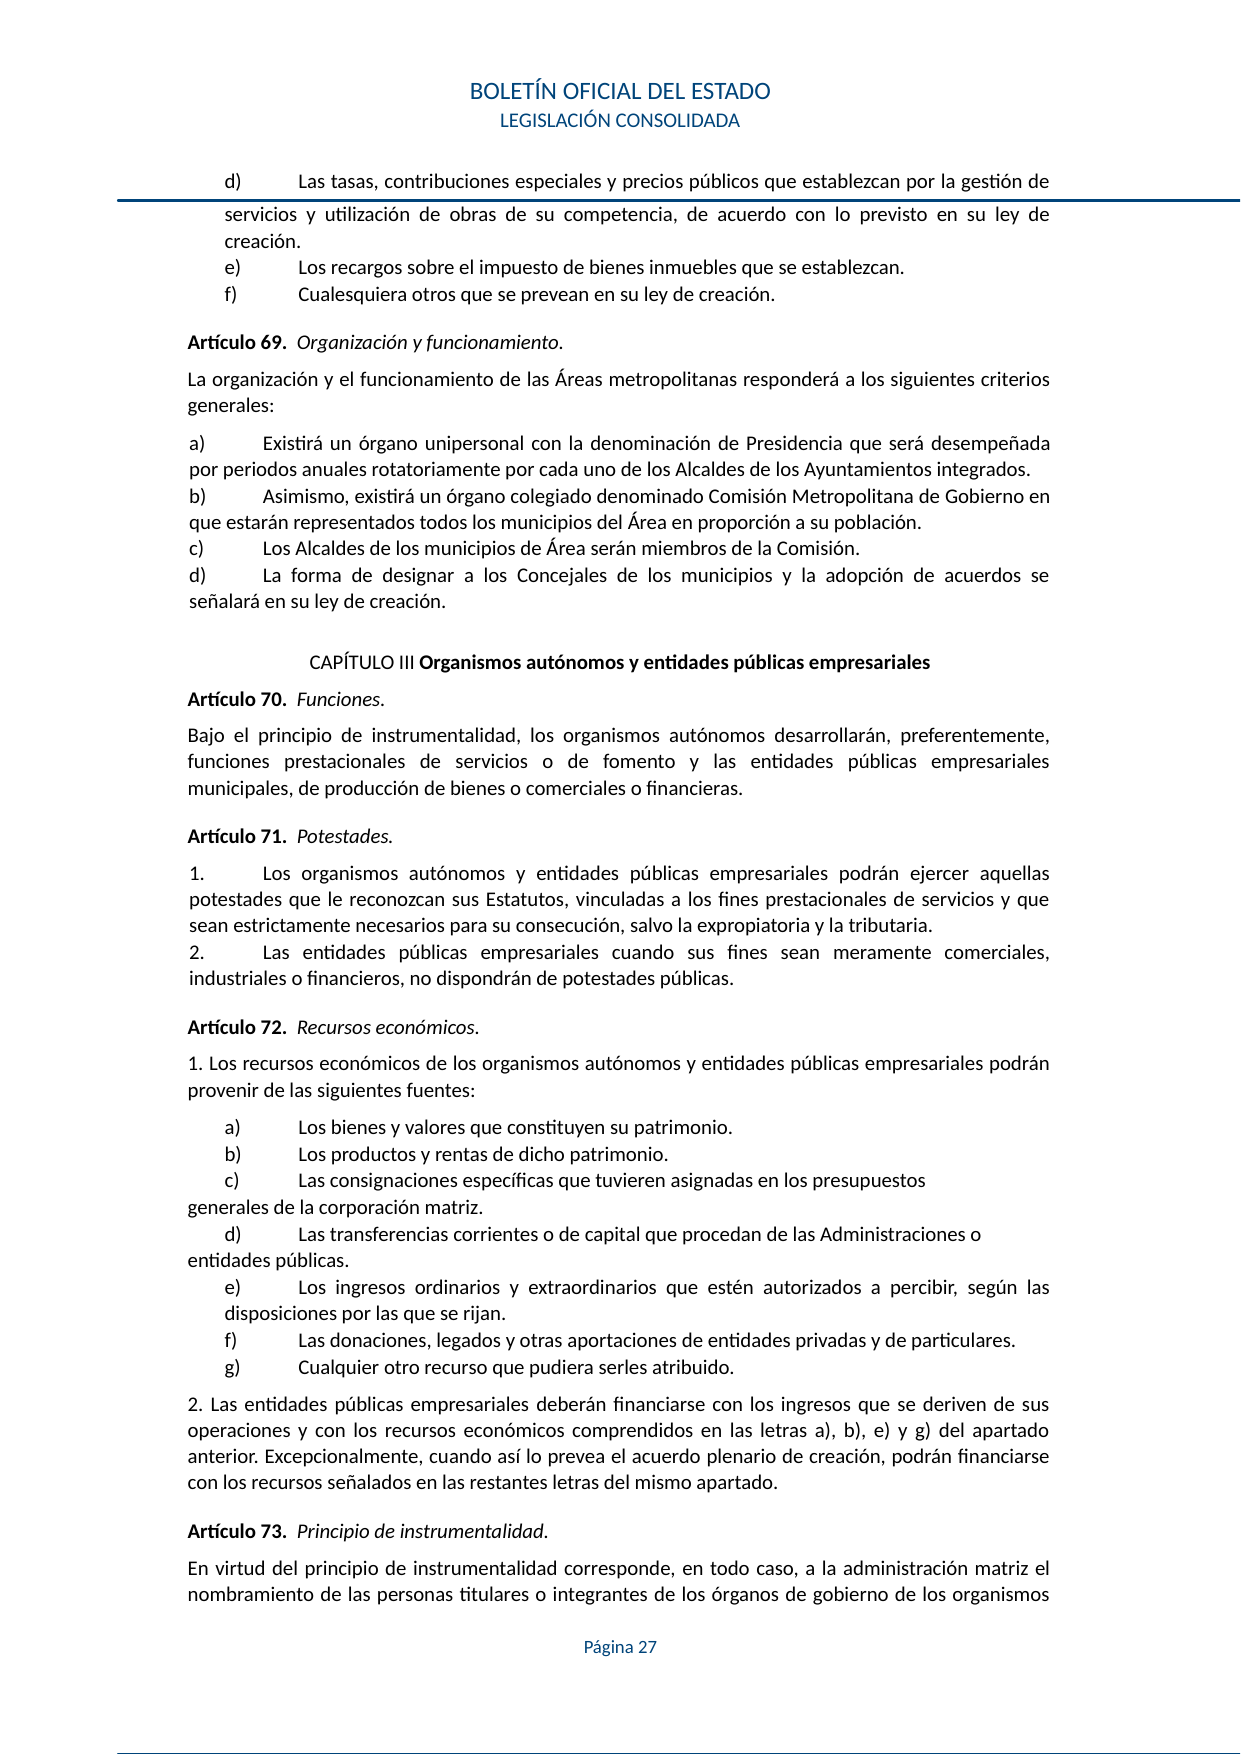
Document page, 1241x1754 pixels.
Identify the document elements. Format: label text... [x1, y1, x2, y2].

list Cualquier otro recurso que pudiera serles atribuido. [224, 1354, 1051, 1379]
text 2. Las entidades públicas empresariales deberán financiarse con los ingresos que se deriven de sus operaciones y con los recursos económicos comprendidos en las letras a), b), e) y g) del apartado anterior. Excepcionalmente, cuando así lo prevea el acuerdo plenario de creación, podrán financiarse con los recursos señalados en las restantes letras del mismo apartado. [187, 1391, 1051, 1495]
text 1. Los recursos económicos de los organismos autónomos y entidades públicas empresariales podrán provenir de las siguientes fuentes: [187, 1051, 1051, 1102]
list Los productos y rentas de dicho patrimonio. [224, 1141, 1051, 1166]
list Los bienes y valores que constituyen su patrimonio. [224, 1114, 1051, 1140]
text Bajo el principio de instrumentalidad, los organismos autónomos desarrollarán, preferentemente, funciones prestacionales de servicios o de fomento y las entidades públicas empresariales municipales, de producción de bienes o comerciales o financieras. [187, 722, 1051, 800]
text Artículo 70. Funciones. [187, 686, 1051, 711]
list Las tasas, contribuciones especiales y precios públicos que establezcan por la gestión de [224, 168, 1051, 199]
text La organización y el funcionamiento de las Áreas metropolitanas responderá a los siguientes criterios generales: [187, 366, 1051, 418]
list Asimismo, existirá un órgano colegiado denominado Comisión Metropolitana de Gobierno en que estarán representados todos los municipios del Área en proporción a su población. [189, 483, 1051, 534]
list La forma de designar a los Concejales de los municipios y la adopción de acuerdos se señalará en su ley de creación. [189, 562, 1051, 614]
text entidades públicas. [187, 1248, 1051, 1273]
list Las donaciones, legados y otras aportaciones de entidades privadas y de particulares. [224, 1327, 1051, 1353]
list servicios y utilización de obras de su competencia, de acuerdo con lo previsto en su ley de creación. [224, 202, 1051, 253]
text generales de la corporación matriz. [187, 1194, 1051, 1220]
list Los organismos autónomos y entidades públicas empresariales podrán ejercer aquellas potestades que le reconozcan sus Estatutos, vinculadas a los fines prestacionales de servicios y que sean estrictamente necesarios para su consecución, salvo la expropiatoria y la tributaria. [189, 860, 1051, 938]
text En virtud del principio de instrumentalidad corresponde, en todo caso, a la administración matriz el nombramiento de las personas titulares o integrantes de los órganos de gobierno de los organismos [187, 1555, 1051, 1607]
list Los ingresos ordinarios y extraordinarios que estén autorizados a percibir, según las disposiciones por las que se rijan. [224, 1274, 1051, 1326]
list Los recargos sobre el impuesto de bienes inmuebles que se establezcan. [224, 254, 1051, 280]
text Artículo 73. Principio de instrumentalidad. [187, 1518, 1051, 1544]
text Artículo 71. Potestades. [187, 823, 1051, 849]
list Las consignaciones específicas que tuvieren asignadas en los presupuestos [224, 1168, 1051, 1193]
text Artículo 72. Recursos económicos. [187, 1014, 1051, 1039]
list Las entidades públicas empresariales cuando sus fines sean meramente comerciales, industriales o financieros, no dispondrán de potestades públicas. [189, 939, 1051, 991]
list Las transferencias corrientes o de capital que procedan de las Administraciones o [224, 1221, 1051, 1246]
list Los Alcaldes de los municipios de Área serán miembros de la Comisión. [189, 536, 1051, 561]
list Existirá un órgano unipersonal con la denominación de Presidencia que será desempeñada por periodos anuales rotatoriamente por cada uno de los Alcaldes de los Ayuntamientos integrados. [189, 430, 1051, 482]
text CAPÍTULO III Organismos autónomos y entidades públicas empresariales [189, 649, 1051, 674]
list Cualesquiera otros que se prevean en su ley de creación. [224, 281, 1051, 307]
text Artículo 69. Organización y funcionamiento. [187, 329, 1051, 355]
